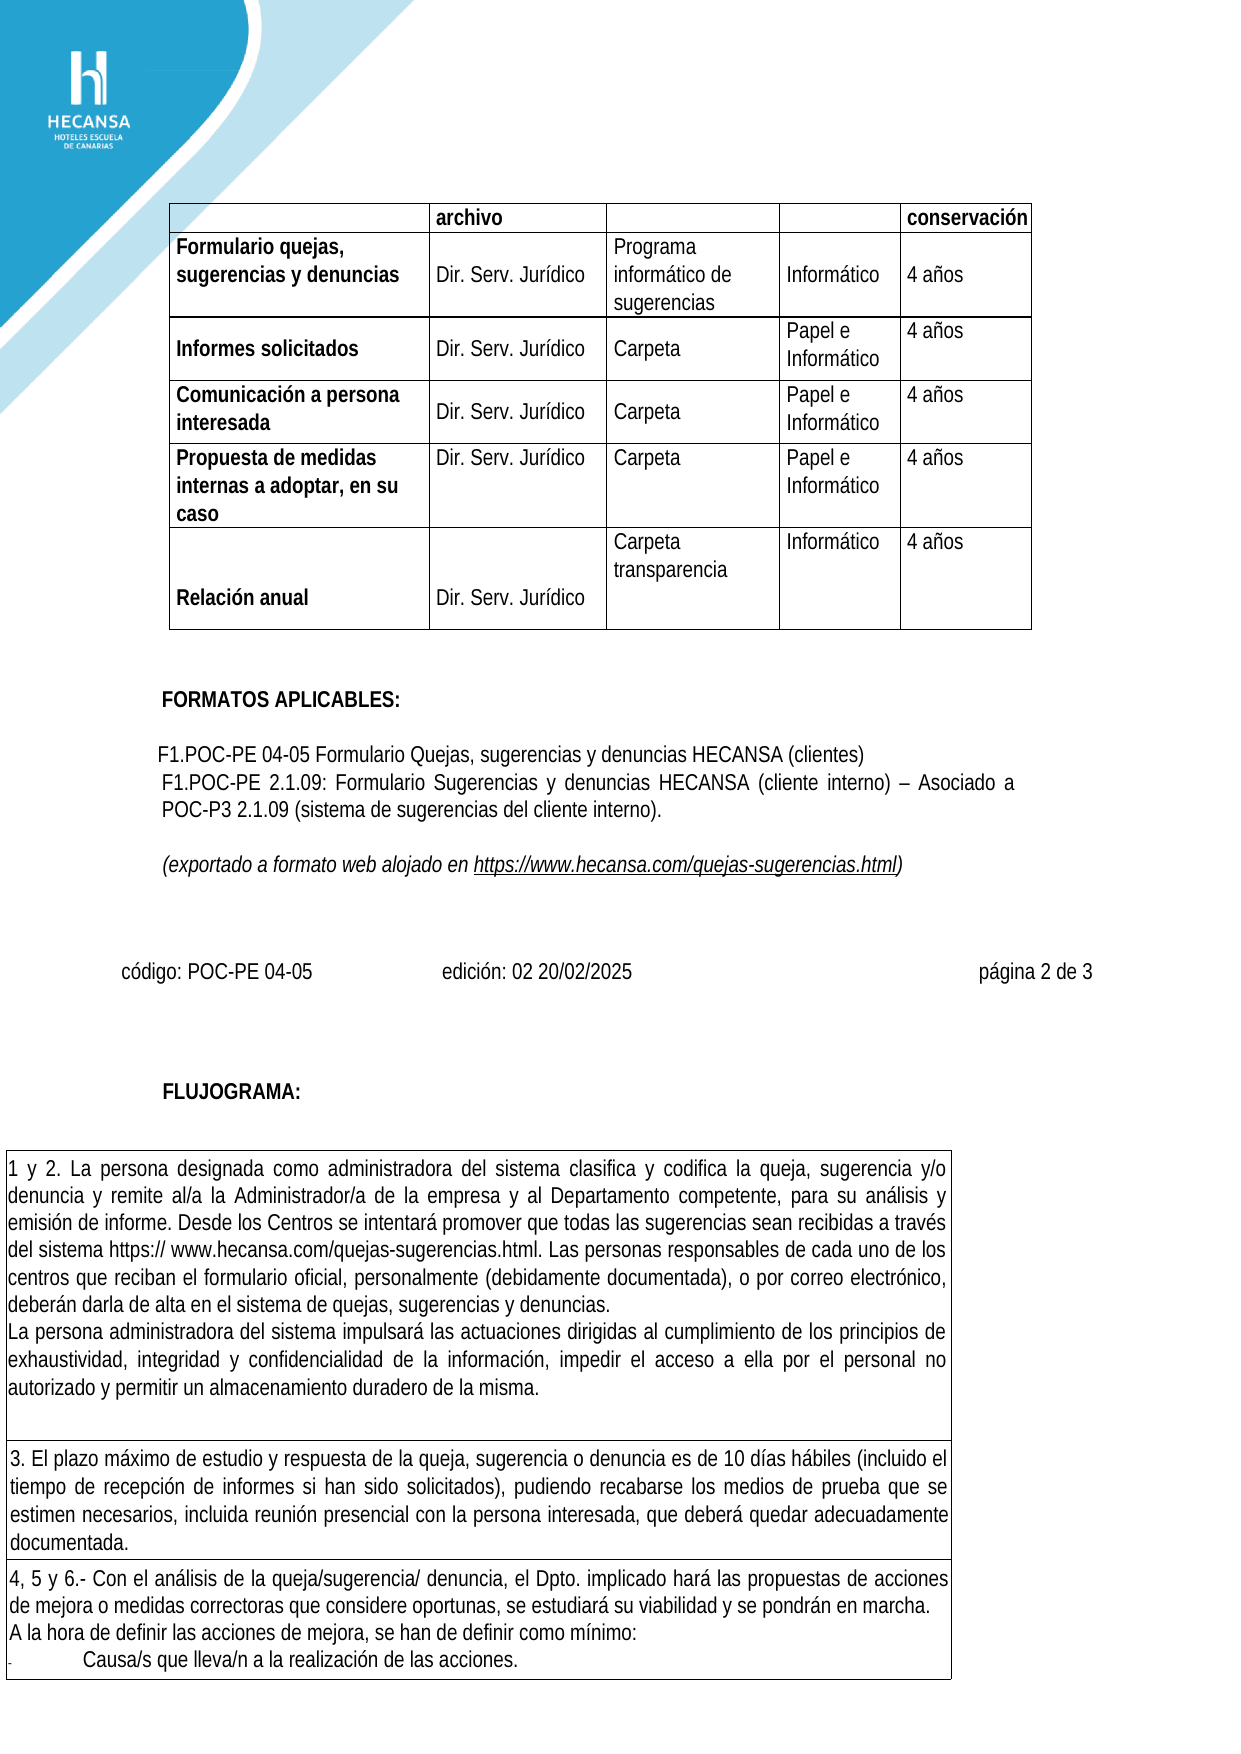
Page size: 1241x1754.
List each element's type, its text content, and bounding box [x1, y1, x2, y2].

text FLUJOGRAMA: [162, 1078, 1098, 1104]
table_cell 4 años [901, 444, 1031, 527]
text código: POC-PE 04-05 edición: 02 20/02/2025 página 2 de 3 [6, 958, 1099, 985]
table_header [183, 204, 429, 232]
table_cell Dir. Serv. Jurídico [430, 584, 606, 629]
table_cell Papel e Informático [780, 381, 900, 443]
table_cell 4 años [901, 528, 1031, 584]
text (exportado a formato web alojado en https://www.hecansa.com/quejas-sugerencias.html) [162, 851, 1098, 877]
table_cell [901, 584, 1031, 629]
table_cell 4, 5 y 6.- Con el análisis de la queja/sugerencia/ denuncia, el Dpto. implicado hará las propuestas de acciones de mejora o medidas correctoras que considere oportunas, se estudiará su viabilidad y se pondrán en marcha. A la hora de definir las acciones de mejora, se han de definir como mínimo: Causa/s que lleva/n a la realización de las acciones. [7, 1560, 951, 1678]
table_cell Informático [780, 528, 900, 584]
table_cell [430, 528, 606, 584]
text FORMATOS APLICABLES: [162, 686, 1098, 712]
table_cell Carpeta transparencia [607, 528, 779, 584]
table_cell Carpeta [607, 318, 779, 379]
table_cell 4 años [901, 318, 1031, 379]
table_header [607, 204, 779, 232]
table_cell Dir. Serv. Jurídico [430, 444, 606, 527]
table_header archivo [430, 204, 606, 232]
table_cell [170, 528, 429, 584]
table_cell Formulario quejas, sugerencias y denuncias [170, 233, 429, 316]
table_cell 4 años [901, 381, 1031, 443]
table_cell Informático [780, 233, 900, 316]
table_header [780, 204, 900, 232]
table_cell Papel e Informático [780, 444, 900, 527]
table_cell [780, 584, 900, 629]
table_cell 3. El plazo máximo de estudio y respuesta de la queja, sugerencia o denuncia es de 10 días hábiles (incluido el tiempo de recepción de informes si han sido solicitados), pudiendo recabarse los medios de prueba que se estimen necesarios, incluida reunión presencial con la persona interesada, que deberá quedar adecuadamente documentada. [7, 1441, 951, 1559]
text F1.POC-PE 2.1.09: Formulario Sugerencias y denuncias HECANSA (cliente interno) – Asociado a POC-P3 2.1.09 (sistema de sugerencias del cliente interno). [162, 769, 1015, 822]
table_cell Papel e Informático [780, 318, 900, 379]
table_header conservación [901, 204, 1031, 232]
table_cell [607, 584, 779, 629]
table_cell Carpeta [607, 444, 779, 527]
text F1.POC-PE 04-05 Formulario Quejas, sugerencias y denuncias HECANSA (clientes) [6, 741, 1098, 768]
table_cell Carpeta [607, 381, 779, 443]
table_cell Dir. Serv. Jurídico [430, 318, 606, 379]
table_cell Dir. Serv. Jurídico [430, 233, 606, 316]
table_header 1 y 2. La persona designada como administradora del sistema clasifica y codifica la queja, sugerencia y/o denuncia y remite al/a la Administrador/a de la empresa y al Departamento competente, para su análisis y emisión de informe. Desde los Centros se intentará promover que todas las sugerencias sean recibidas a través del sistema https:// www.hecansa.com/quejas-sugerencias.html. Las personas responsables de cada uno de los centros que reciban el formulario oficial, personalmente (debidamente documentada), o por correo electrónico, deberán darla de alta en el sistema de quejas, sugerencias y denuncias. La persona administradora del sistema impulsará las actuaciones dirigidas al cumplimiento de los principios de exhaustividad, integridad y confidencialidad de la información, impedir el acceso a ella por el personal no autorizado y permitir un almacenamiento duradero de la misma. [7, 1151, 951, 1439]
table_cell 4 años [901, 233, 1031, 316]
table_cell Relación anual [170, 584, 429, 629]
table_cell Programa informático de sugerencias [607, 233, 779, 316]
table_cell Comunicación a persona interesada [170, 381, 429, 443]
table_cell Propuesta de medidas internas a adoptar, en su caso [170, 444, 429, 527]
table_cell Dir. Serv. Jurídico [430, 381, 606, 443]
table_cell Informes solicitados [170, 318, 429, 379]
